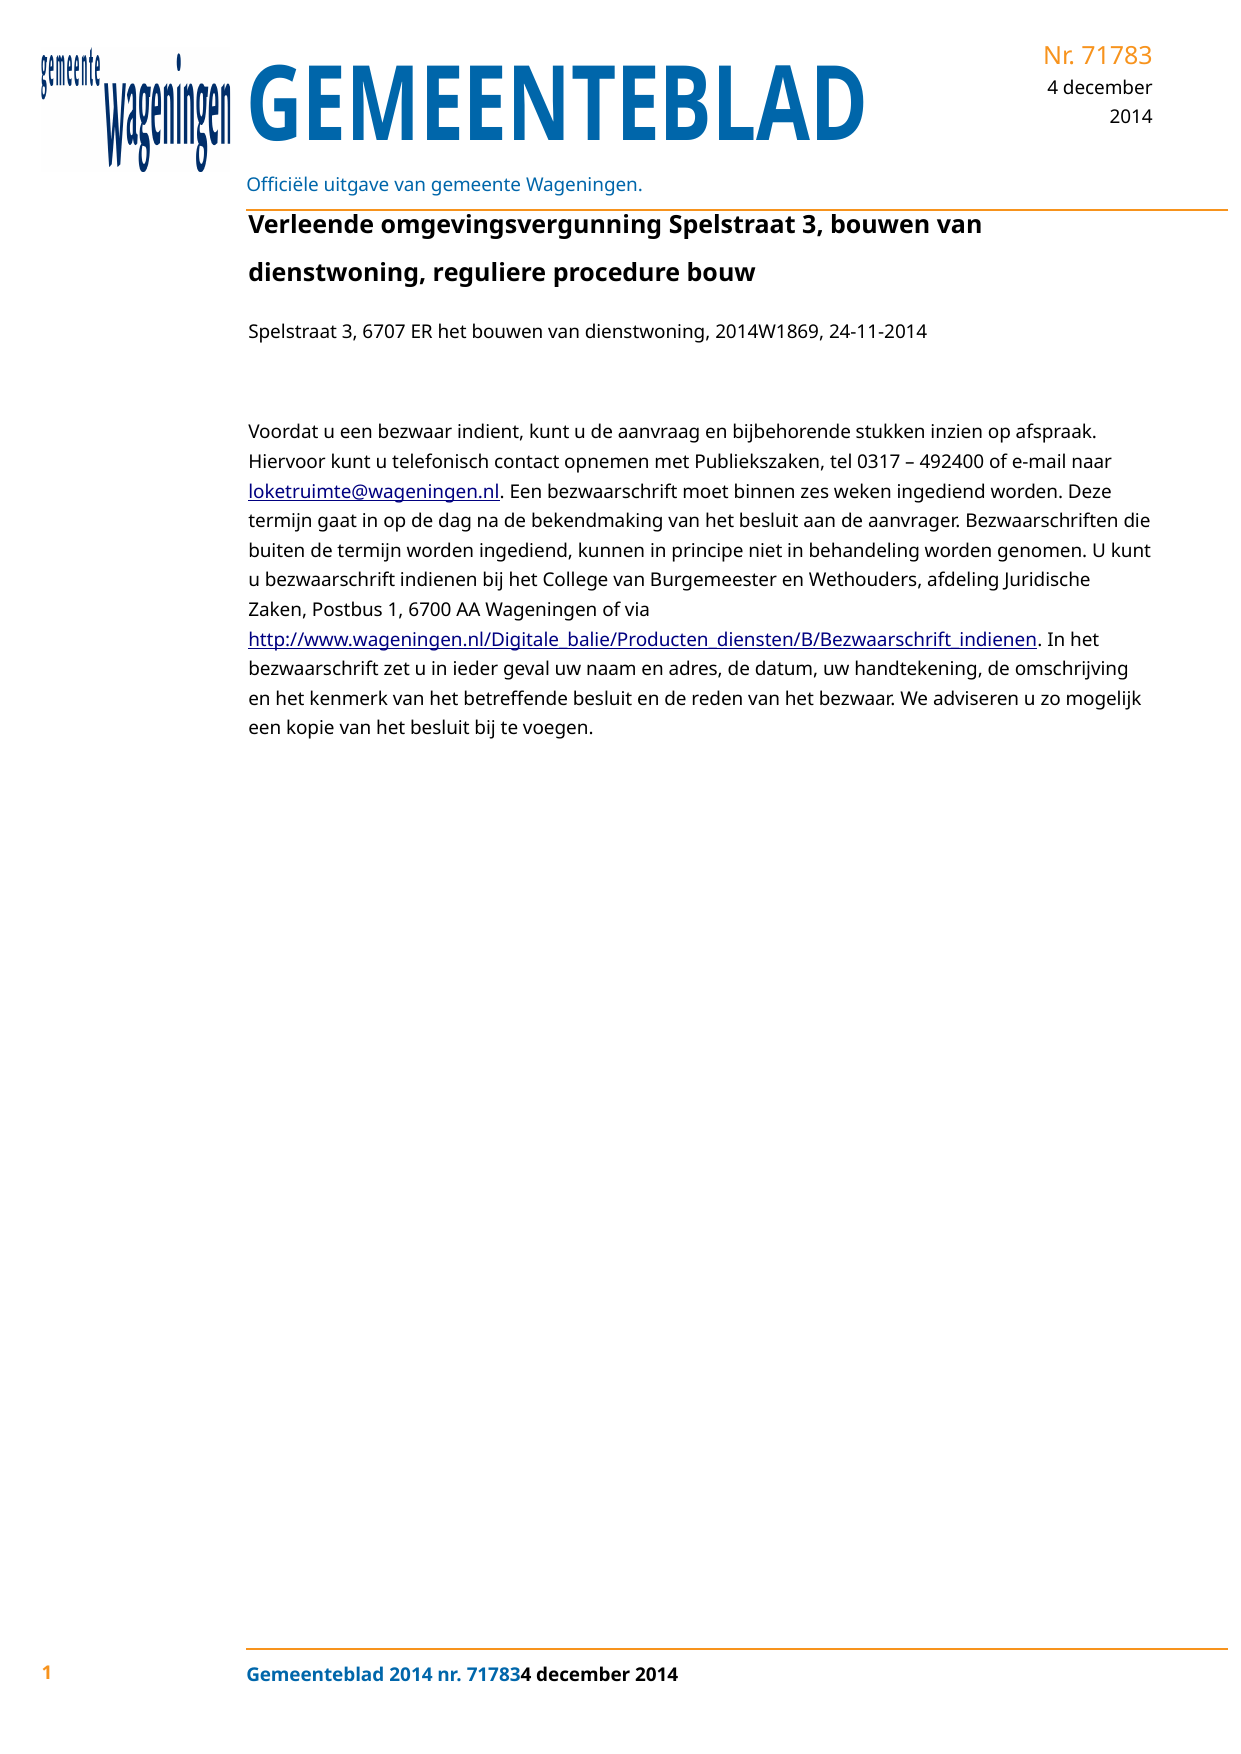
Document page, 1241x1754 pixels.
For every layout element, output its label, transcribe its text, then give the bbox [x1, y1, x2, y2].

text Verleende omgevingsvergunning Spelstraat 3, bouwen van dienstwoning, reguliere procedure bouw [248, 211, 1152, 288]
text Spelstraat 3, 6707 ER het bouwen van dienstwoning, 2014W1869, 24-11-2014 [248, 318, 1152, 344]
picture [41, 47, 231, 172]
text Voordat u een bezwaar indient, kunt u de aanvraag en bijbehorende stukken inzien op afspraak. Hiervoor kunt u telefonisch contact opnemen met Publiekszaken, tel 0317 – 492400 of e-mail naar loketruimte@wageningen.nl. Een bezwaarschrift moet binnen zes weken ingediend worden. Deze termijn gaat in op de dag na de bekendmaking van het besluit aan de aanvrager. Bezwaarschriften die buiten de termijn worden ingediend, kunnen in principe niet in behandeling worden genomen. U kunt u bezwaarschrift indienen bij het College van Burgemeester en Wethouders, afdeling Juridische Zaken, Postbus 1, 6700 AA Wageningen of via http://www.wageningen.nl/Digitale_balie/Producten_diensten/B/Bezwaarschrift_indienen. In het bezwaarschrift zet u in ieder geval uw naam en adres, de datum, uw handtekening, de omschrijving en het kenmerk van het betreffende besluit en de reden van het bezwaar. We adviseren u zo mogelijk een kopie van het besluit bij te voegen. [248, 419, 1152, 740]
